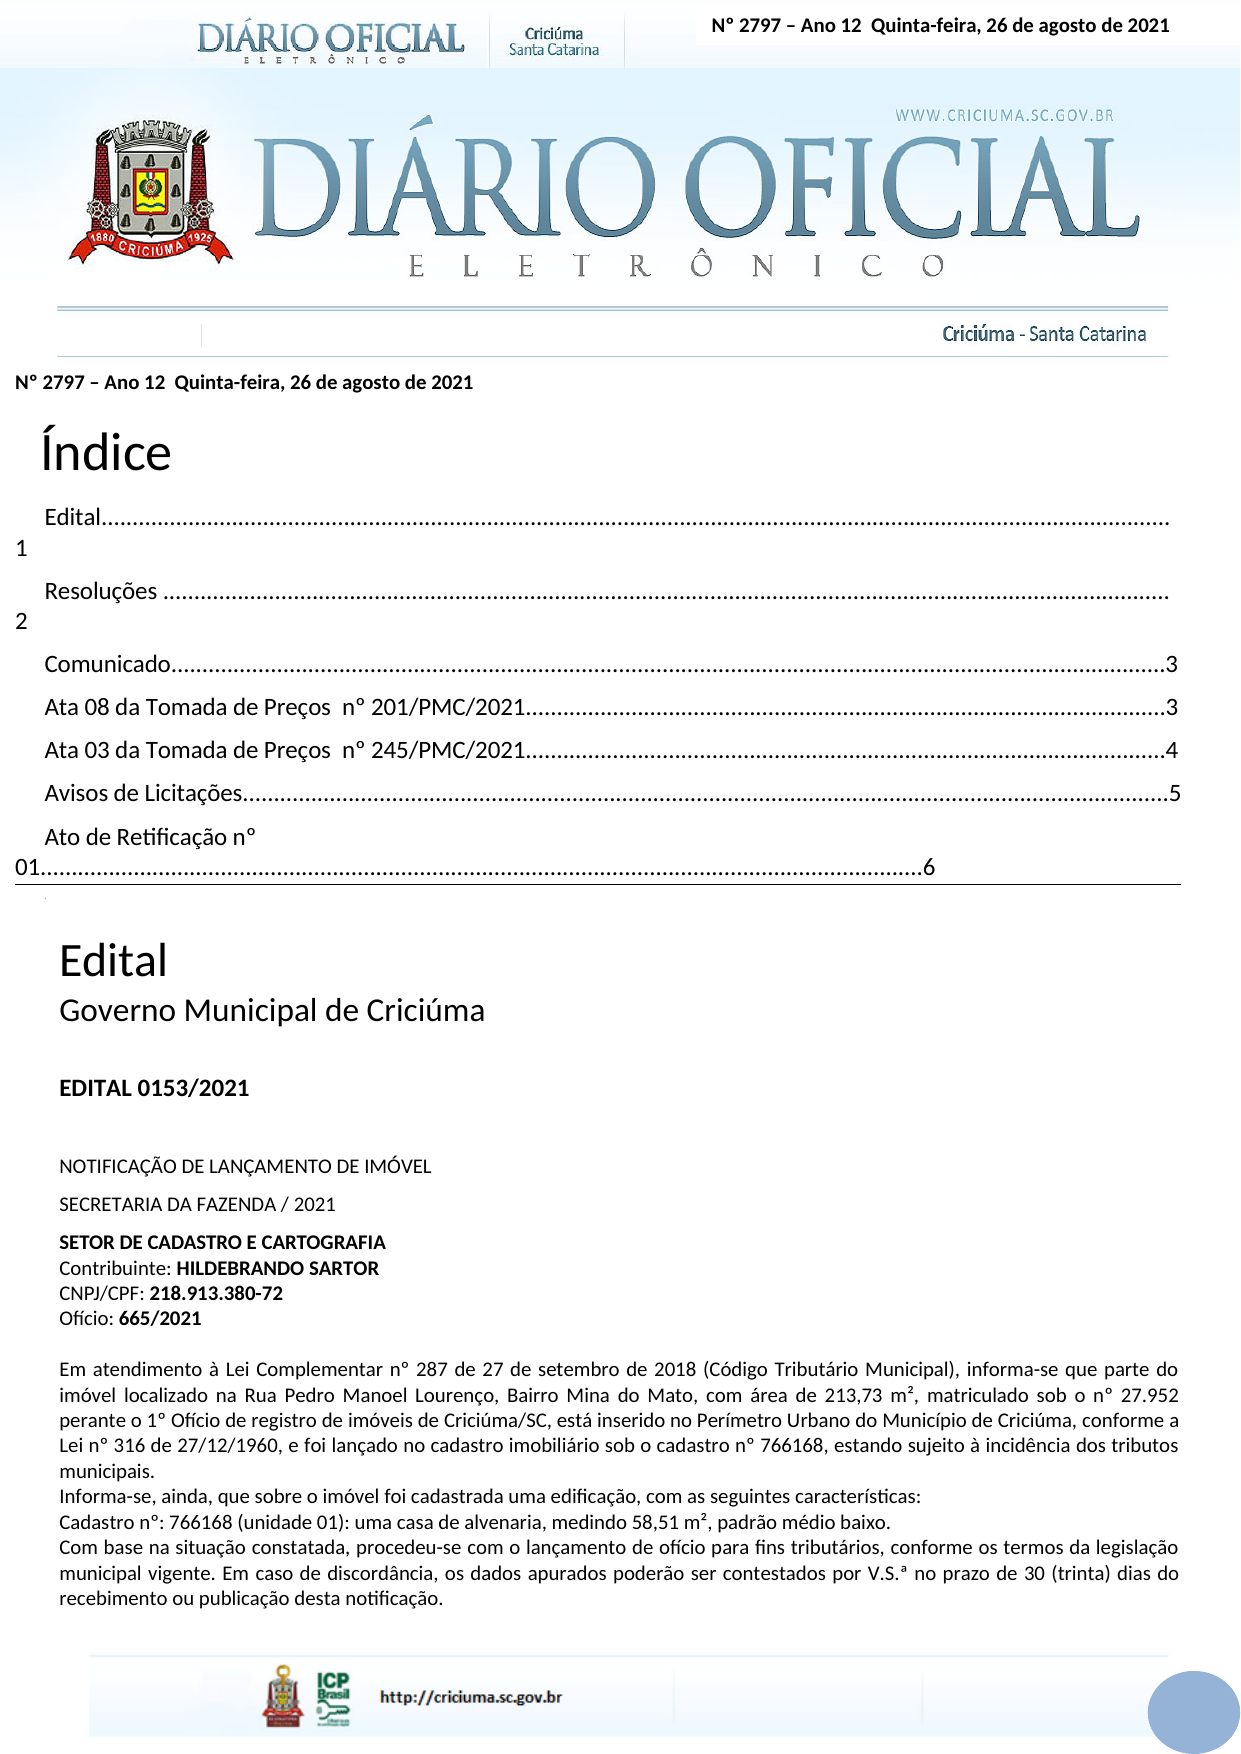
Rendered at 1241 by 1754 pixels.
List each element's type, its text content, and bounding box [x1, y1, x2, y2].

text CNPJ/CPF: 218.913.380-72 [59, 1280, 1181, 1306]
text Nº 2797 – Ano 12 Quinta-feira, 26 de agosto de 2021 [15, 369, 529, 394]
text Edital............................................................................................................................................................................1 [15, 501, 1181, 562]
text Contribuinte: HILDEBRANDO SARTOR [59, 1255, 1181, 1280]
text Comunicado................................................................................................................................................................3 [15, 648, 1181, 679]
text NOTIFICAÇÃO DE LANÇAMENTO DE IMÓVEL [59, 1153, 1181, 1179]
text Setor de Cadastro e Cartografia [59, 1229, 1181, 1255]
text Avisos de Licitações.....................................................................................................................................................5 [15, 778, 1181, 808]
text Resoluções ..................................................................................................................................................................2 [15, 575, 1181, 636]
text Ato de Retificação nº 01..............................................................................................................................................6 [15, 821, 1181, 884]
text SECRETARIA DA FAZENDA / 2021 [59, 1191, 1181, 1217]
text Cadastro nº: 766168 (unidade 01): uma casa de alvenaria, medindo 58,51 m², padrão médio baixo. [59, 1509, 1181, 1534]
text Governo Municipal de Criciúma [59, 989, 1181, 1029]
text Ata 03 da Tomada de Preços nº 245/PMC/2021.......................................................................................................4 [15, 734, 1181, 765]
text Ata 08 da Tomada de Preços nº 201/PMC/2021.......................................................................................................3 [15, 692, 1181, 722]
text EDITAL 0153/2021 [59, 1073, 1181, 1103]
text Com base na situação constatada, procedeu-se com o lançamento de ofício para fins tributários, conforme os termos da legislação municipal vigente. Em caso de discordância, os dados apurados poderão ser contestados por V.S.ª no prazo de 30 (trinta) dias do recebimento ou publicação desta notificação. [59, 1534, 1181, 1611]
text Edital [59, 930, 1181, 989]
text Índice [40, 417, 202, 483]
text Em atendimento à Lei Complementar nº 287 de 27 de setembro de 2018 (Código Tributário Municipal), informa-se que parte do imóvel localizado na Rua Pedro Manoel Lourenço, Bairro Mina do Mato, com área de 213,73 m², matriculado sob o nº 27.952 perante o 1º Ofício de registro de imóveis de Criciúma/SC, está inserido no Perímetro Urbano do Município de Criciúma, conforme a Lei nº 316 de 27/12/1960, e foi lançado no cadastro imobiliário sob o cadastro nº 766168, estando sujeito à incidência dos tributos municipais. [59, 1356, 1181, 1483]
text Ofício: 665/2021 [59, 1306, 1181, 1331]
text Informa-se, ainda, que sobre o imóvel foi cadastrada uma edificação, com as seguintes características: [59, 1483, 1181, 1509]
